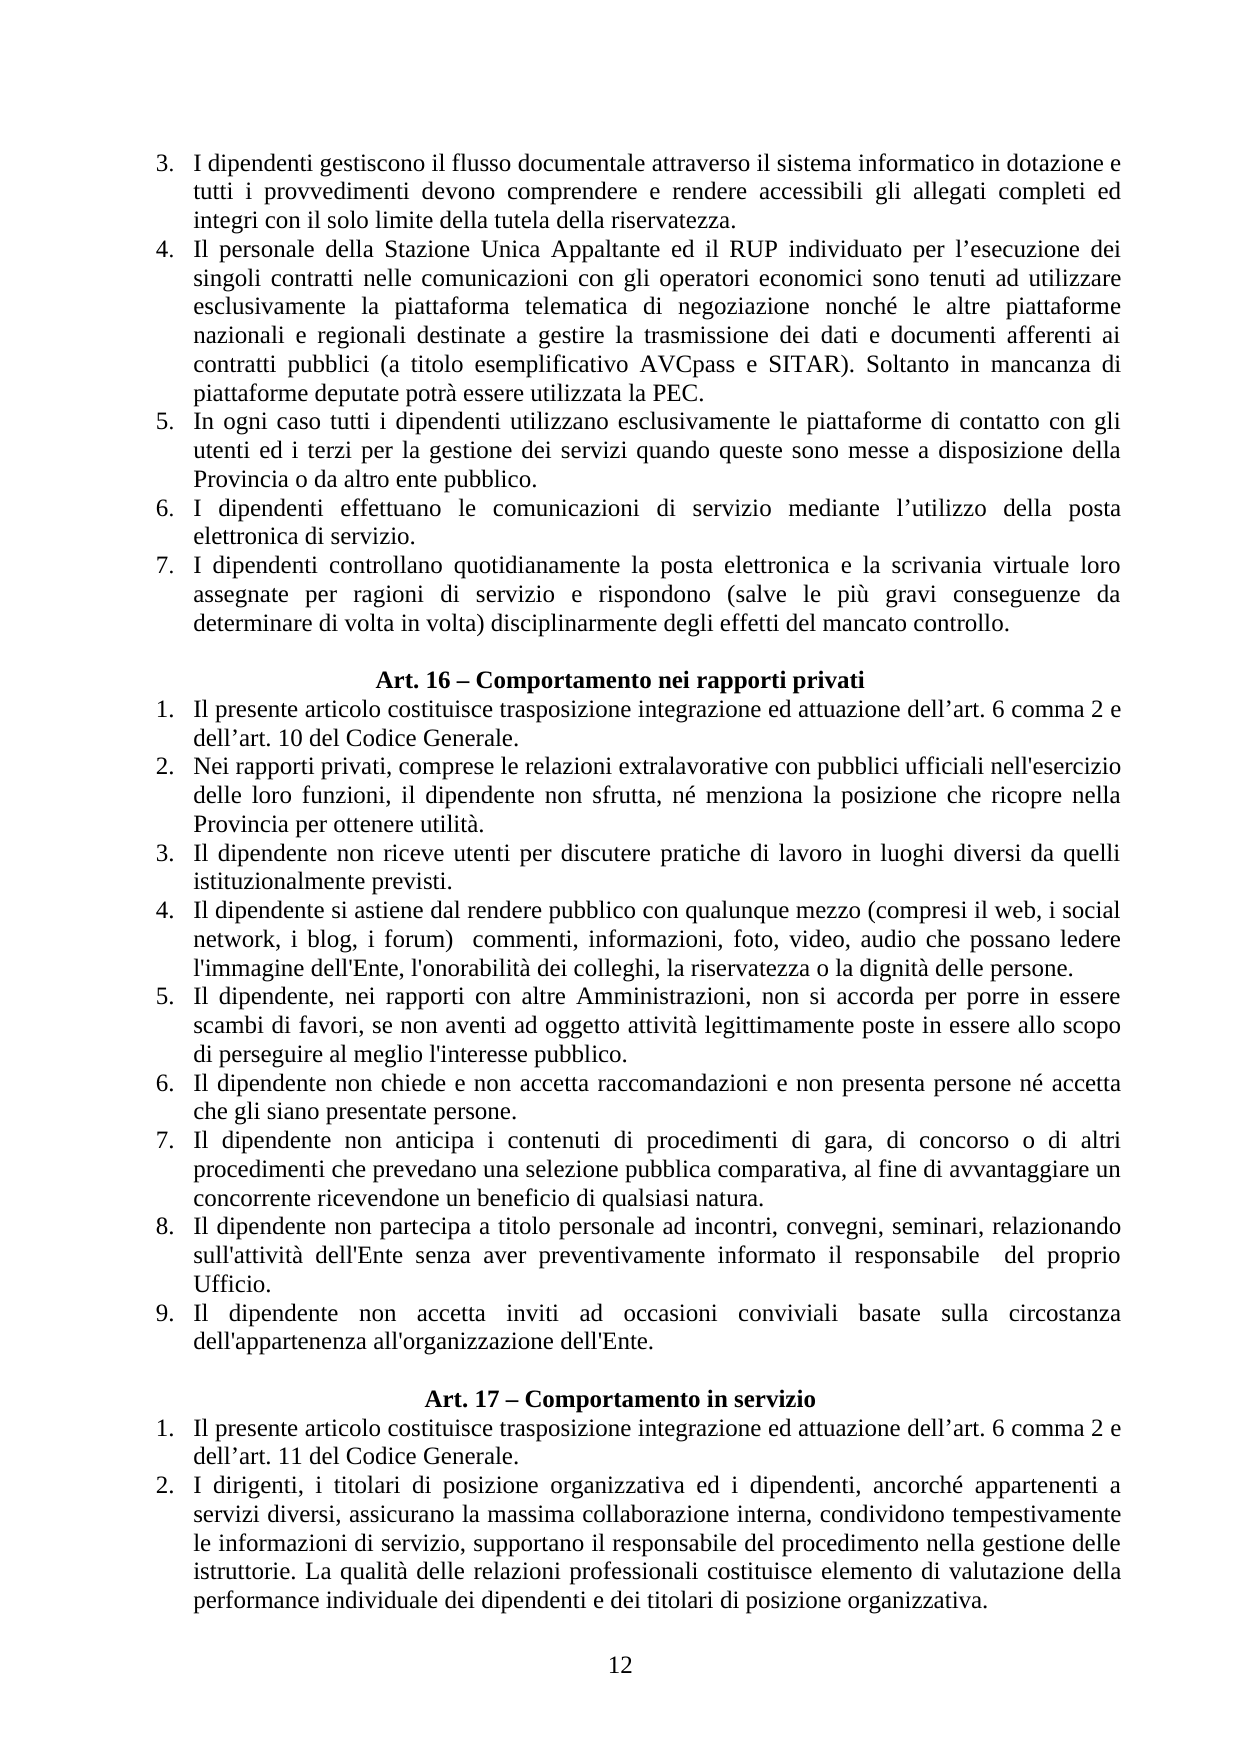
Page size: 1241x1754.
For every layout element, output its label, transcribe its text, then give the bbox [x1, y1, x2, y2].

list I dipendenti controllano quotidianamente la posta elettronica e la scrivania virtuale loro assegnate per ragioni di servizio e rispondono (salve le più gravi conseguenze da determinare di volta in volta) disciplinarmente degli effetti del mancato controllo. [156, 550, 1122, 636]
list Il presente articolo costituisce trasposizione integrazione ed attuazione dell’art. 6 comma 2 e dell’art. 11 del Codice Generale. [156, 1413, 1122, 1470]
list I dipendenti effettuano le comunicazioni di servizio mediante l’utilizzo della posta elettronica di servizio. [156, 493, 1122, 550]
list Il dipendente non anticipa i contenuti di procedimenti di gara, di concorso o di altri procedimenti che prevedano una selezione pubblica comparativa, al fine di avvantaggiare un concorrente ricevendone un beneficio di qualsiasi natura. [156, 1125, 1122, 1211]
text Art. 17 – Comportamento in servizio [118, 1384, 1122, 1413]
list In ogni caso tutti i dipendenti utilizzano esclusivamente le piattaforme di contatto con gli utenti ed i terzi per la gestione dei servizi quando queste sono messe a disposizione della Provincia o da altro ente pubblico. [156, 406, 1122, 493]
list Il dipendente, nei rapporti con altre Amministrazioni, non si accorda per porre in essere scambi di favori, se non aventi ad oggetto attività legittimamente poste in essere allo scopo di perseguire al meglio l'interesse pubblico. [156, 981, 1122, 1068]
list Nei rapporti privati, comprese le relazioni extralavorative con pubblici ufficiali nell'esercizio delle loro funzioni, il dipendente non sfrutta, né menziona la posizione che ricopre nella Provincia per ottenere utilità. [156, 751, 1122, 838]
list Il presente articolo costituisce trasposizione integrazione ed attuazione dell’art. 6 comma 2 e dell’art. 10 del Codice Generale. [156, 694, 1122, 751]
list Il dipendente non accetta inviti ad occasioni conviviali basate sulla circostanza dell'appartenenza all'organizzazione dell'Ente. [156, 1298, 1122, 1355]
list I dirigenti, i titolari di posizione organizzativa ed i dipendenti, ancorché appartenenti a servizi diversi, assicurano la massima collaborazione interna, condividono tempestivamente le informazioni di servizio, supportano il responsabile del procedimento nella gestione delle istruttorie. La qualità delle relazioni professionali costituisce elemento di valutazione della performance individuale dei dipendenti e dei titolari di posizione organizzativa. [156, 1470, 1122, 1614]
list Il dipendente non partecipa a titolo personale ad incontri, convegni, seminari, relazionando sull'attività dell'Ente senza aver preventivamente informato il responsabile del proprio Ufficio. [156, 1211, 1122, 1298]
list Il dipendente non chiede e non accetta raccomandazioni e non presenta persone né accetta che gli siano presentate persone. [156, 1068, 1122, 1125]
list Il personale della Stazione Unica Appaltante ed il RUP individuato per l’esecuzione dei singoli contratti nelle comunicazioni con gli operatori economici sono tenuti ad utilizzare esclusivamente la piattaforma telematica di negoziazione nonché le altre piattaforme nazionali e regionali destinate a gestire la trasmissione dei dati e documenti afferenti ai contratti pubblici (a titolo esemplificativo AVCpass e SITAR). Soltanto in mancanza di piattaforme deputate potrà essere utilizzata la PEC. [156, 234, 1122, 406]
list Il dipendente si astiene dal rendere pubblico con qualunque mezzo (compresi il web, i social network, i blog, i forum) commenti, informazioni, foto, video, audio che possano ledere l'immagine dell'Ente, l'onorabilità dei colleghi, la riservatezza o la dignità delle persone. [156, 895, 1122, 981]
list I dipendenti gestiscono il flusso documentale attraverso il sistema informatico in dotazione e tutti i provvedimenti devono comprendere e rendere accessibili gli allegati completi ed integri con il solo limite della tutela della riservatezza. [156, 148, 1122, 234]
list Il dipendente non riceve utenti per discutere pratiche di lavoro in luoghi diversi da quelli istituzionalmente previsti. [156, 838, 1122, 895]
text Art. 16 – Comportamento nei rapporti privati [118, 665, 1122, 694]
